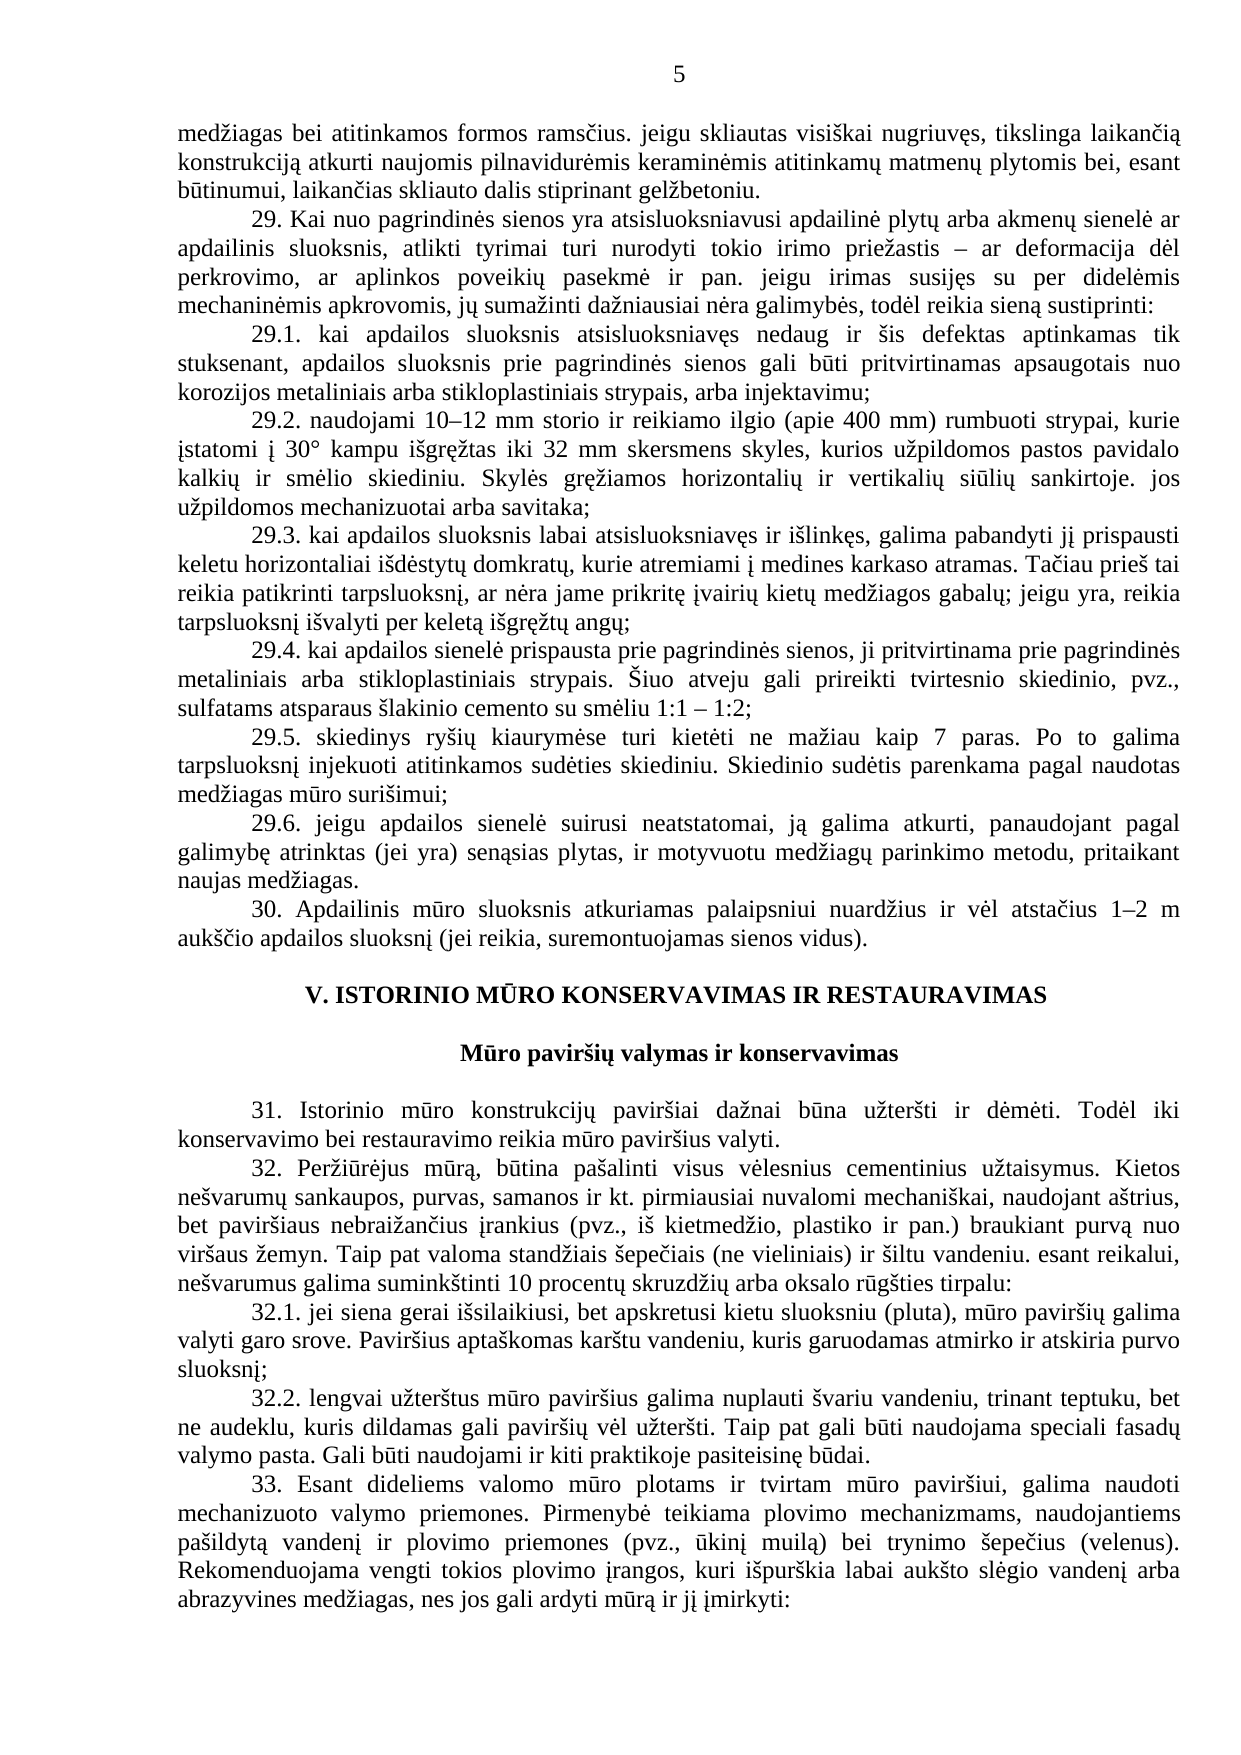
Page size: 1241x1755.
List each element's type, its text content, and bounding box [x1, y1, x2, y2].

text 33. Esant dideliems valomo mūro plotams ir tvirtam mūro paviršiui, galima naudoti mechanizuoto valymo priemones. Pirmenybė teikiama plovimo mechanizmams, naudojantiems pašildytą vandenį ir plovimo priemones (pvz., ūkinį muilą) bei trynimo šepečius (velenus). Rekomenduojama vengti tokios plovimo įrangos, kuri išpurškia labai aukšto slėgio vandenį arba abrazyvines medžiagas, nes jos gali ardyti mūrą ir jį įmirkyti: [177, 1469, 1181, 1613]
text 29.5. skiedinys ryšių kiaurymėse turi kietėti ne mažiau kaip 7 paras. Po to galima tarpsluoksnį injekuoti atitinkamos sudėties skiediniu. Skiedinio sudėtis parenkama pagal naudotas medžiagas mūro surišimui; [177, 722, 1181, 808]
text 29.1. kai apdailos sluoksnis atsisluoksniavęs nedaug ir šis defektas aptinkamas tik stuksenant, apdailos sluoksnis prie pagrindinės sienos gali būti pritvirtinamas apsaugotais nuo korozijos metaliniais arba stikloplastiniais strypais, arba injektavimu; [177, 319, 1181, 406]
text 29.4. kai apdailos sienelė prispausta prie pagrindinės sienos, ji pritvirtinama prie pagrindinės metaliniais arba stikloplastiniais strypais. Šiuo atveju gali prireikti tvirtesnio skiedinio, pvz., sulfatams atsparaus šlakinio cemento su smėliu 1:1 – 1:2; [177, 636, 1181, 722]
text 32. Peržiūrėjus mūrą, būtina pašalinti visus vėlesnius cementinius užtaisymus. Kietos nešvarumų sankaupos, purvas, samanos ir kt. pirmiausiai nuvalomi mechaniškai, naudojant aštrius, bet paviršiaus nebraižančius įrankius (pvz., iš kietmedžio, plastiko ir pan.) braukiant purvą nuo viršaus žemyn. Taip pat valoma standžiais šepečiais (ne vieliniais) ir šiltu vandeniu. esant reikalui, nešvarumus galima suminkštinti 10 procentų skruzdžių arba oksalo rūgšties tirpalu: [177, 1153, 1181, 1297]
text 31. Istorinio mūro konstrukcijų paviršiai dažnai būna užteršti ir dėmėti. Todėl iki konservavimo bei restauravimo reikia mūro paviršius valyti. [177, 1096, 1181, 1153]
text 29.3. kai apdailos sluoksnis labai atsisluoksniavęs ir išlinkęs, galima pabandyti jį prispausti keletu horizontaliai išdėstytų domkratų, kurie atremiami į medines karkaso atramas. Tačiau prieš tai reikia patikrinti tarpsluoksnį, ar nėra jame prikritę įvairių kietų medžiagos gabalų; jeigu yra, reikia tarpsluoksnį išvalyti per keletą išgręžtų angų; [177, 521, 1181, 636]
text 29. Kai nuo pagrindinės sienos yra atsisluoksniavusi apdailinė plytų arba akmenų sienelė ar apdailinis sluoksnis, atlikti tyrimai turi nurodyti tokio irimo priežastis – ar deformacija dėl perkrovimo, ar aplinkos poveikių pasekmė ir pan. jeigu irimas susijęs su per didelėmis mechaninėmis apkrovomis, jų sumažinti dažniausiai nėra galimybės, todėl reikia sieną sustiprinti: [177, 204, 1181, 319]
text medžiagas bei atitinkamos formos ramsčius. jeigu skliautas visiškai nugriuvęs, tikslinga laikančią konstrukciją atkurti naujomis pilnavidurėmis keraminėmis atitinkamų matmenų plytomis bei, esant būtinumui, laikančias skliauto dalis stiprinant gelžbetoniu. [177, 118, 1181, 204]
text V. ISTORINIO MŪRO KONSERVAVIMAS IR RESTAURAVIMAS [177, 981, 1181, 1009]
text 29.2. naudojami 10–12 mm storio ir reikiamo ilgio (apie 400 mm) rumbuoti strypai, kurie įstatomi į 30° kampu išgręžtas iki 32 mm skersmens skyles, kurios užpildomos pastos pavidalo kalkių ir smėlio skiediniu. Skylės gręžiamos horizontalių ir vertikalių siūlių sankirtoje. jos užpildomos mechanizuotai arba savitaka; [177, 406, 1181, 521]
text Mūro paviršių valymas ir konservavimas [177, 1038, 1181, 1067]
text 32.2. lengvai užterštus mūro paviršius galima nuplauti švariu vandeniu, trinant teptuku, bet ne audeklu, kuris dildamas gali paviršių vėl užteršti. Taip pat gali būti naudojama speciali fasadų valymo pasta. Gali būti naudojami ir kiti praktikoje pasiteisinę būdai. [177, 1383, 1181, 1469]
text 29.6. jeigu apdailos sienelė suirusi neatstatomai, ją galima atkurti, panaudojant pagal galimybę atrinktas (jei yra) senąsias plytas, ir motyvuotu medžiagų parinkimo metodu, pritaikant naujas medžiagas. [177, 808, 1181, 894]
text 32.1. jei siena gerai išsilaikiusi, bet apskretusi kietu sluoksniu (pluta), mūro paviršių galima valyti garo srove. Paviršius aptaškomas karštu vandeniu, kuris garuodamas atmirko ir atskiria purvo sluoksnį; [177, 1297, 1181, 1383]
text 30. Apdailinis mūro sluoksnis atkuriamas palaipsniui nuardžius ir vėl atstačius 1–2 m aukščio apdailos sluoksnį (jei reikia, suremontuojamas sienos vidus). [177, 894, 1181, 952]
